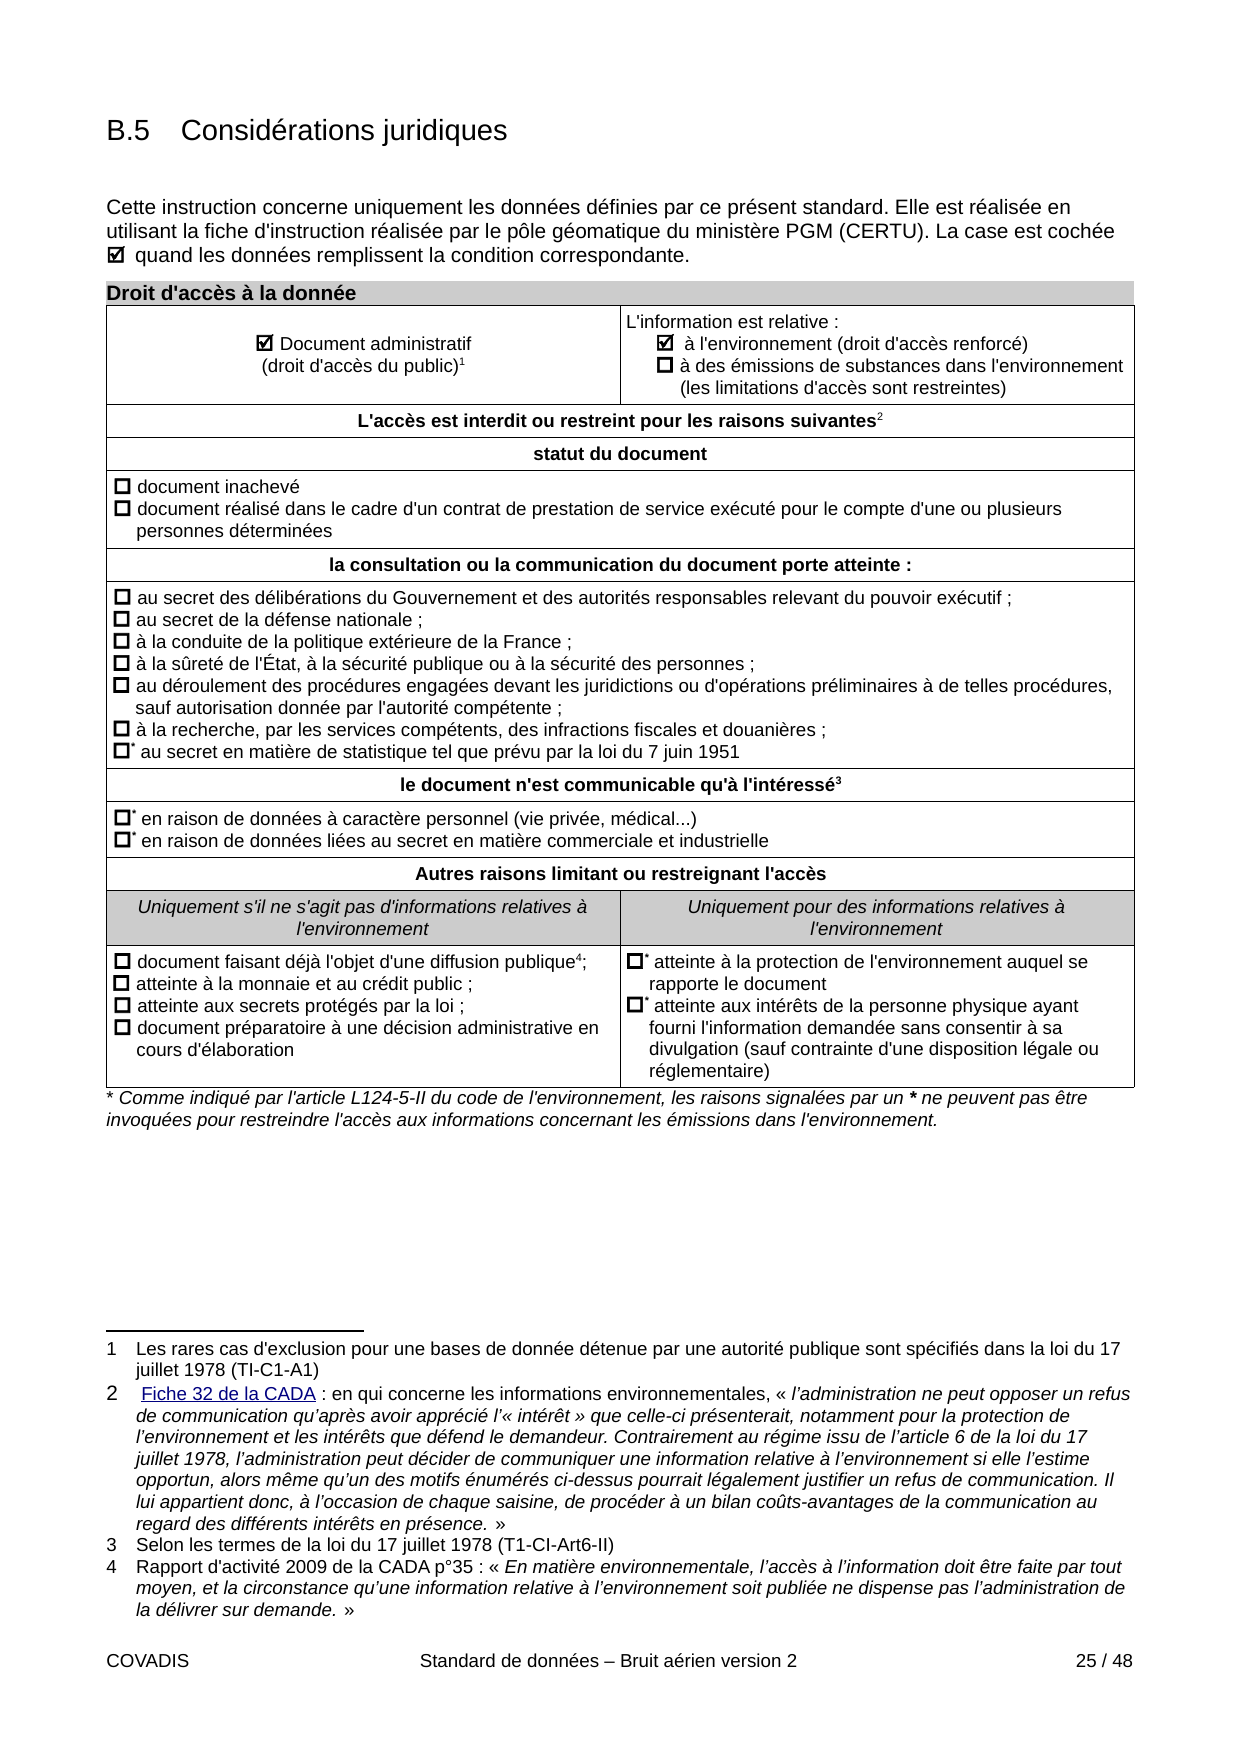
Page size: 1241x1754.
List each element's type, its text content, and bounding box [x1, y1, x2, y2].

table_header  Document administratif (droit d'accès du public) [107, 306, 620, 404]
text Cette instruction concerne uniquement les données définies par ce présent standard. Elle est réalisée en utilisant la fiche d'instruction réalisée par le pôle géomatique du ministère PGM (CERTU). La case est cochée  quand les données remplissent la condition correspondante. [106, 195, 1134, 267]
subtitle Considérations juridiques [106, 113, 1134, 147]
table_cell  au secret des délibérations du Gouvernement et des autorités responsables relevant du pouvoir exécutif ;  au secret de la défense nationale ;  à la conduite de la politique extérieure de la France ;  à la sûreté de l'État, à la sécurité publique ou à la sécurité des personnes ;  au déroulement des procédures engagées devant les juridictions ou d'opérations préliminaires à de telles procédures, sauf autorisation donnée par l'autorité compétente ;  à la recherche, par les services compétents, des infractions fiscales et douanières ; * au secret en matière de statistique tel que prévu par la loi du 7 juin 1951 [107, 582, 1134, 768]
table_cell * atteinte à la protection de l'environnement auquel se rapporte le document * atteinte aux intérêts de la personne physique ayant fourni l'information demandée sans consentir à sa divulgation (sauf contrainte d'une disposition légale ou réglementaire) [621, 946, 1134, 1087]
table_cell statut du document [107, 438, 1134, 470]
table_cell Autres raisons limitant ou restreignant l'accès [107, 858, 1134, 890]
table_cell le document n'est communicable qu'à l'intéressé [107, 769, 1134, 801]
table_cell * en raison de données à caractère personnel (vie privée, médical...) * en raison de données liées au secret en matière commerciale et industrielle [107, 802, 1134, 857]
table_cell  document inachevé  document réalisé dans le cadre d'un contrat de prestation de service exécuté pour le compte d'une ou plusieurs personnes déterminées [107, 471, 1134, 547]
text * Comme indiqué par l'article L124-5-II du code de l'environnement, les raisons signalées par un * ne peuvent pas être invoquées pour restreindre l'accès aux informations concernant les émissions dans l'environnement. [106, 1088, 1134, 1130]
table_cell Uniquement s'il ne s'agit pas d'informations relatives à l'environnement [107, 891, 620, 945]
table_cell L'accès est interdit ou restreint pour les raisons suivantes [107, 405, 1134, 437]
table_header L'information est relative :  à l'environnement (droit d'accès renforcé)  à des émissions de substances dans l'environnement (les limitations d'accès sont restreintes) [621, 306, 1134, 404]
table_cell Uniquement pour des informations relatives à l'environnement [621, 891, 1134, 945]
table_cell  document faisant déjà l'objet d'une diffusion publique;  atteinte à la monnaie et au crédit public ;  atteinte aux secrets protégés par la loi ;  document préparatoire à une décision administrative en cours d'élaboration [107, 946, 620, 1087]
text Droit d'accès à la donnée [106, 281, 1134, 305]
table_cell la consultation ou la communication du document porte atteinte : [107, 549, 1134, 581]
